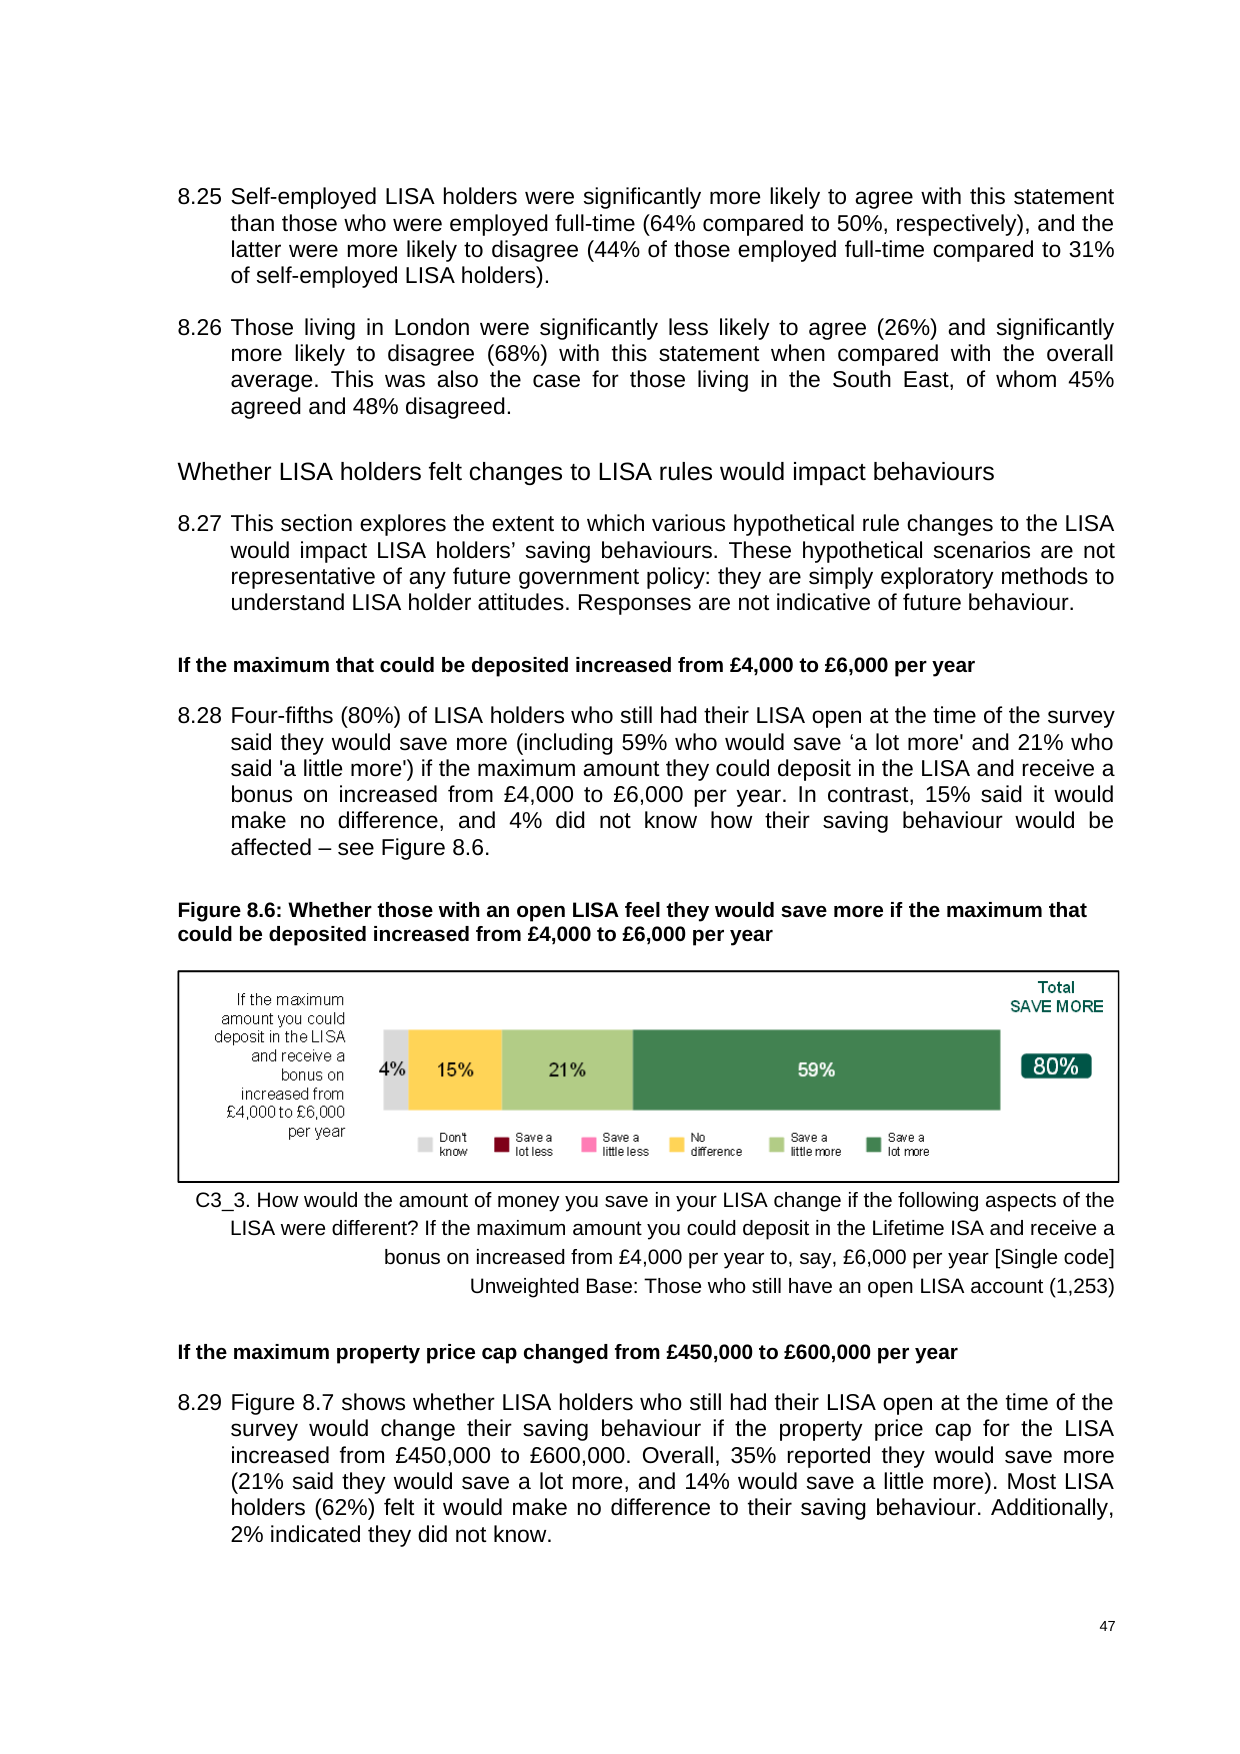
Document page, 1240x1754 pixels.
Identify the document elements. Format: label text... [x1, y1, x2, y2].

list This section explores the extent to which various hypothetical rule changes to the LISA would impact LISA holders’ saving behaviours. These hypothetical scenarios are not representative of any future government policy: they are simply exploratory methods to understand LISA holder attitudes. Responses are not indicative of future behaviour. [177, 510, 1115, 616]
list Those living in London were significantly less likely to agree (26%) and significantly more likely to disagree (68%) with this statement when compared with the overall average. This was also the case for those living in the South East, of whom 45% agreed and 48% disagreed. [177, 313, 1115, 419]
list Self-employed LISA holders were significantly more likely to agree with this statement than those who were employed full-time (64% compared to 50%, respectively), and the latter were more likely to disagree (44% of those employed full-time compared to 31% of self-employed LISA holders). [177, 183, 1115, 288]
subtitle Figure 8.6: Whether those with an open LISA feel they would save more if the maximum that could be deposited increased from £4,000 to £6,000 per year [177, 898, 1115, 946]
subtitle Whether LISA holders felt changes to LISA rules would impact behaviours [177, 456, 1115, 485]
subtitle If the maximum property price cap changed from £450,000 to £600,000 per year [177, 1340, 1115, 1364]
list Figure 8.7 shows whether LISA holders who still had their LISA open at the time of the survey would change their saving behaviour if the property price cap for the LISA increased from £450,000 to £600,000. Overall, 35% reported they would save more (21% said they would save a lot more, and 14% would save a little more). Most LISA holders (62%) felt it would make no difference to their saving behaviour. Additionally, 2% indicated they did not know. [177, 1389, 1115, 1547]
text C3_3. How would the amount of money you save in your LISA change if the following aspects of the LISA were different? If the maximum amount you could deposit in the Lifetime ISA and receive a bonus on increased from £4,000 per year to, say, £6,000 per year [Single code] Unweighted Base: Those who still have an open LISA account (1,253) [177, 1183, 1115, 1298]
list Four-fifths (80%) of LISA holders who still had their LISA open at the time of the survey said they would save more (including 59% who would save ‘a lot more' and 21% who said 'a little more') if the maximum amount they could deposit in the LISA and receive a bonus on increased from £4,000 to £6,000 per year. In contrast, 15% said it would make no difference, and 4% did not know how their saving behaviour would be affected – see Figure 8.6. [177, 702, 1115, 860]
subtitle If the maximum that could be deposited increased from £4,000 to £6,000 per year [177, 653, 1115, 677]
